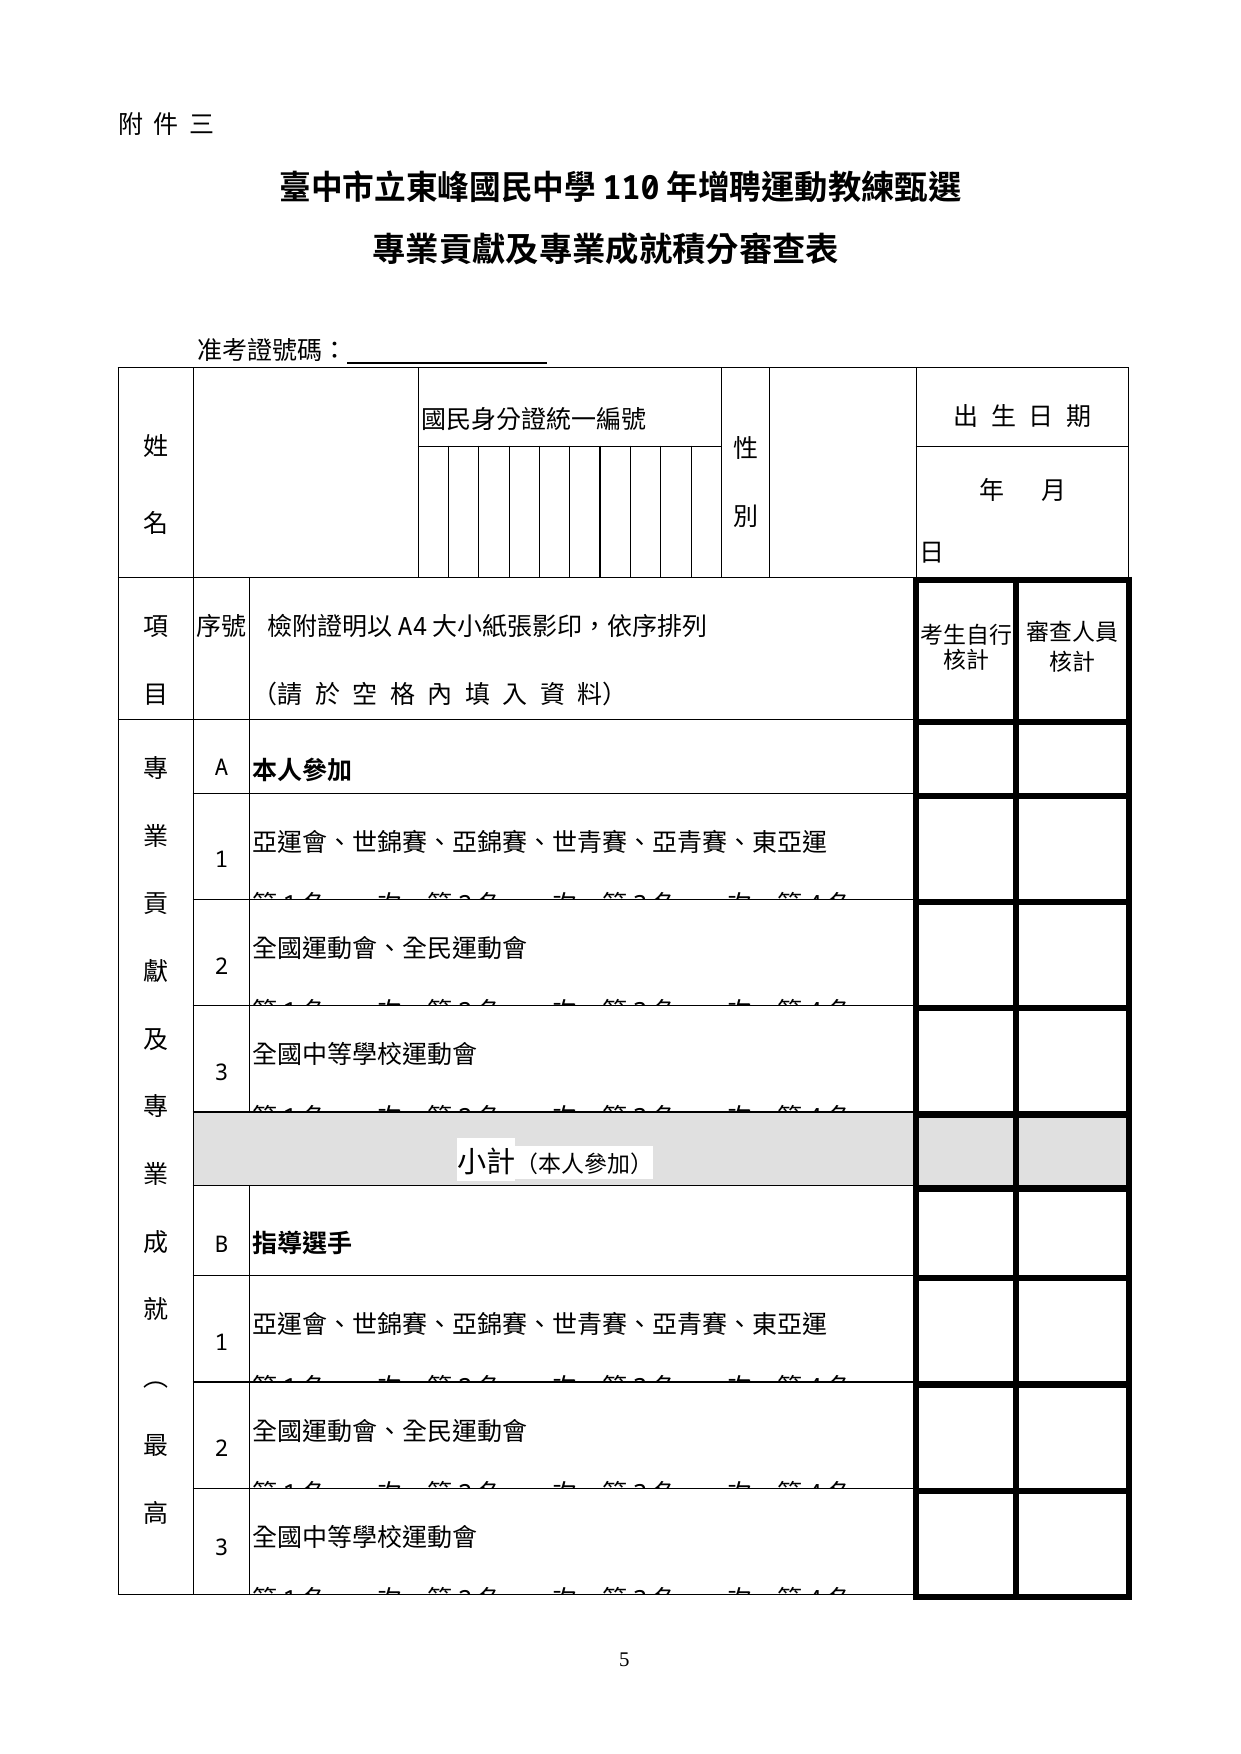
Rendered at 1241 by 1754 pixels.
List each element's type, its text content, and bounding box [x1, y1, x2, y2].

table_cell 年 月 日 [917, 447, 1128, 577]
table_cell [1019, 799, 1126, 899]
table_cell 2 [194, 1383, 249, 1488]
table_cell 1 [194, 794, 249, 899]
table_cell [570, 447, 599, 577]
table_cell B [194, 1186, 249, 1275]
table_cell 本人參加 [250, 720, 913, 792]
table_cell 3 [194, 1006, 249, 1111]
table_cell [1019, 1281, 1126, 1381]
table_header 國民身分證統一編號 [419, 368, 721, 446]
table_cell [692, 447, 721, 577]
table_cell 全國中等學校運動會 第1名 次、第2名 次、第3名 次、第4名 次、第5名 次、第6名 次。 □正本審查並繳付獎狀或證明影本 [250, 1006, 913, 1111]
table_cell 亞運會、世錦賽、亞錦賽、世青賽、亞青賽、東亞運 第1名 次、第2名 次、第3名 次、第4名 次、第5名 次、第6名 次、第7名 次、第8名 次。 □正本審查並繳付獎狀或證明影本 [250, 794, 913, 899]
table_cell [631, 447, 660, 577]
text 專業貢獻及專業成就積分審查表 [118, 206, 1122, 268]
table_cell [919, 799, 1013, 899]
table_cell 項 目 [119, 578, 193, 718]
table_cell [479, 447, 509, 577]
table_header 出 生 日 期 [917, 368, 1128, 446]
text 附件三 [118, 81, 1122, 143]
table_cell [510, 447, 539, 577]
table_cell 小計（本人參加） [194, 1113, 913, 1185]
table_cell [1019, 1388, 1126, 1488]
table_cell [919, 1118, 1013, 1185]
table_cell 全國中等學校運動會 第1名 次、第2名 次、第3名 次、第4名 次、第5名 次、第6名 次。 □正本審查並繳付獎狀或證明影本 [250, 1489, 913, 1594]
table_header 姓 名 [119, 368, 193, 577]
table_cell [601, 447, 630, 577]
table_cell 1 [194, 1276, 249, 1381]
table_cell 審查人員 核計 [1019, 583, 1126, 718]
table_cell [919, 905, 1013, 1005]
table_cell 指導選手 [250, 1186, 913, 1275]
table_cell [919, 1388, 1013, 1488]
table_cell [1019, 1192, 1126, 1275]
table_cell 全國運動會、全民運動會 第1名 次、第2名 次、第3名 次、第4名 次、第5名 次、第6名 次。 □正本審查並繳付獎狀或證明影本 [250, 900, 913, 1005]
table_cell [1019, 725, 1126, 792]
table_cell [919, 1281, 1013, 1381]
table_cell [919, 1192, 1013, 1275]
table_cell 檢附證明以A4大小紙張影印，依序排列 （請 於 空 格 內 填 入 資 料） [250, 578, 913, 718]
table_header [194, 368, 418, 577]
table_cell A [194, 720, 249, 792]
table_cell [1019, 1494, 1126, 1594]
table_cell 全國運動會、全民運動會 第1名 次、第2名 次、第3名 次、第4名 次、第5名 次、第6名 次。 □正本審查並繳付獎狀或證明影本 [250, 1383, 913, 1488]
table_header 性 別 [722, 368, 769, 577]
table_cell 亞運會、世錦賽、亞錦賽、世青賽、亞青賽、東亞運 第1名 次、第2名 次、第3名 次、第4名 次、第5名 次、第6名 次、第7名 次、第8名 次。 □正本審查並繳付獎狀或證明影本 [250, 1276, 913, 1381]
text 臺中市立東峰國民中學110年增聘運動教練甄選 [118, 143, 1122, 206]
table_cell 序號 [194, 578, 249, 718]
table_cell [419, 447, 448, 577]
table_cell [1019, 905, 1126, 1005]
table_cell 3 [194, 1489, 249, 1594]
table_cell [449, 447, 478, 577]
table_cell [919, 1494, 1013, 1594]
table_cell [540, 447, 569, 577]
table_cell 專 業 貢 獻 及 專 業 成 就 ︵ 最 高 40 分 ︶ [119, 720, 193, 1594]
text 准考證號碼： [62, 331, 1176, 367]
table_cell [1019, 1011, 1126, 1111]
table_cell 2 [194, 900, 249, 1005]
table_cell [661, 447, 691, 577]
table_cell 考生自行核計 [919, 583, 1013, 718]
table_cell [919, 725, 1013, 792]
table_cell [1019, 1118, 1126, 1185]
table_header [770, 368, 916, 577]
table_cell [919, 1011, 1013, 1111]
